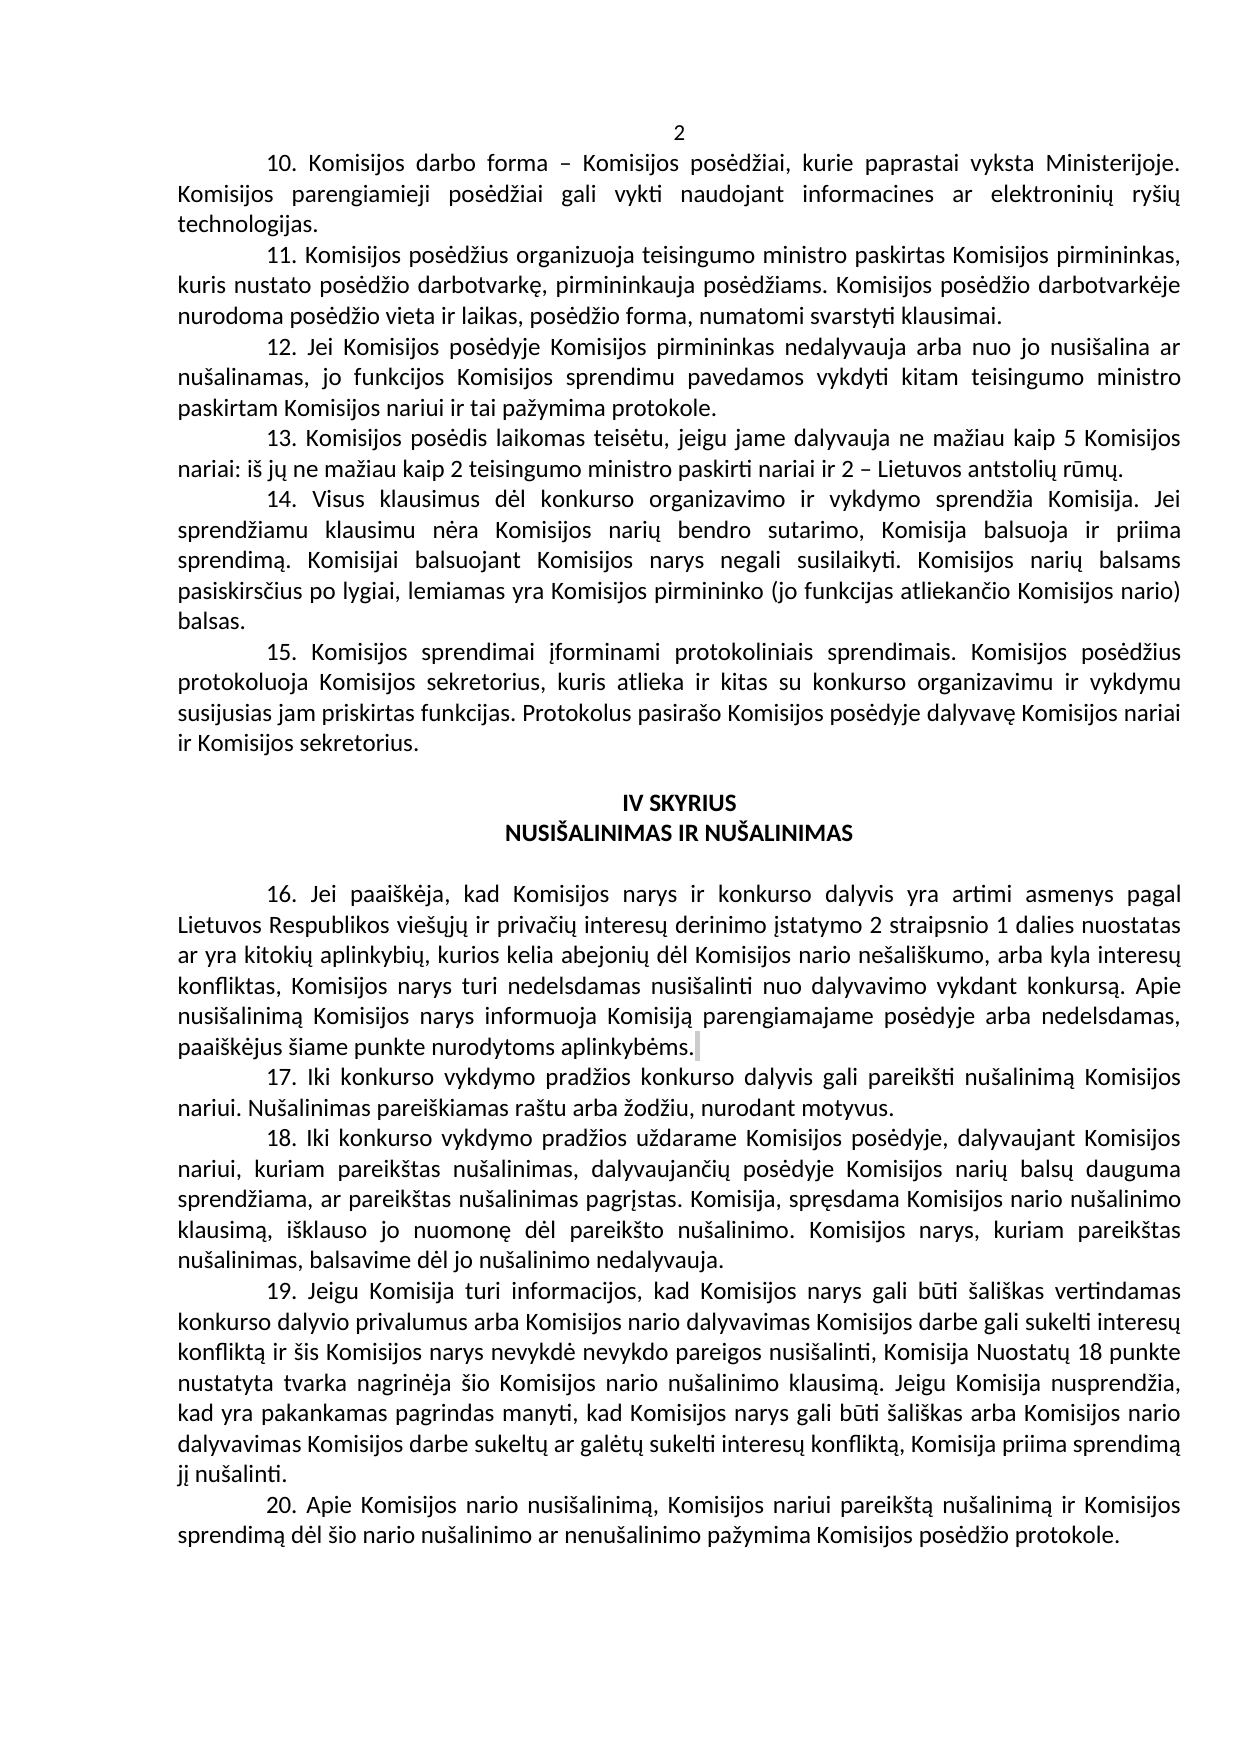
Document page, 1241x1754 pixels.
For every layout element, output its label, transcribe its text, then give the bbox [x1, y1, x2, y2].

text 11. Komisijos posėdžius organizuoja teisingumo ministro paskirtas Komisijos pirmininkas, kuris nustato posėdžio darbotvarkę, pirmininkauja posėdžiams. Komisijos posėdžio darbotvarkėje nurodoma posėdžio vieta ir laikas, posėdžio forma, numatomi svarstyti klausimai. [177, 239, 1181, 331]
text 13. Komisijos posėdis laikomas teisėtu, jeigu jame dalyvauja ne mažiau kaip 5 Komisijos nariai: iš jų ne mažiau kaip 2 teisingumo ministro paskirti nariai ir 2 – Lietuvos antstolių rūmų. [177, 422, 1181, 483]
text 16. Jei paaiškėja, kad Komisijos narys ir konkurso dalyvis yra artimi asmenys pagal Lietuvos Respublikos viešųjų ir privačių interesų derinimo įstatymo 2 straipsnio 1 dalies nuostatas ar yra kitokių aplinkybių, kurios kelia abejonių dėl Komisijos nario nešališkumo, arba kyla interesų konfliktas, Komisijos narys turi nedelsdamas nusišalinti nuo dalyvavimo vykdant konkursą. Apie nusišalinimą Komisijos narys informuoja Komisiją parengiamajame posėdyje arba nedelsdamas, paaiškėjus šiame punkte nurodytoms aplinkybėms. [177, 878, 1181, 1061]
text 15. Komisijos sprendimai įforminami protokoliniais sprendimais. Komisijos posėdžius protokoluoja Komisijos sekretorius, kuris atlieka ir kitas su konkurso organizavimu ir vykdymu susijusias jam priskirtas funkcijas. Protokolus pasirašo Komisijos posėdyje dalyvavę Komisijos nariai ir Komisijos sekretorius. [177, 636, 1181, 758]
text 20. Apie Komisijos nario nusišalinimą, Komisijos nariui pareikštą nušalinimą ir Komisijos sprendimą dėl šio nario nušalinimo ar nenušalinimo pažymima Komisijos posėdžio protokole. [177, 1489, 1181, 1550]
text 14. Visus klausimus dėl konkurso organizavimo ir vykdymo sprendžia Komisija. Jei sprendžiamu klausimu nėra Komisijos narių bendro sutarimo, Komisija balsuoja ir priima sprendimą. Komisijai balsuojant Komisijos narys negali susilaikyti. Komisijos narių balsams pasiskirsčius po lygiai, lemiamas yra Komisijos pirmininko (jo funkcijas atliekančio Komisijos nario) balsas. [177, 483, 1181, 636]
text 19. Jeigu Komisija turi informacijos, kad Komisijos narys gali būti šališkas vertindamas konkurso dalyvio privalumus arba Komisijos nario dalyvavimas Komisijos darbe gali sukelti interesų konfliktą ir šis Komisijos narys nevykdė nevykdo pareigos nusišalinti, Komisija Nuostatų 18 punkte nustatyta tvarka nagrinėja šio Komisijos nario nušalinimo klausimą. Jeigu Komisija nusprendžia, kad yra pakankamas pagrindas manyti, kad Komisijos narys gali būti šališkas arba Komisijos nario dalyvavimas Komisijos darbe sukeltų ar galėtų sukelti interesų konfliktą, Komisija priima sprendimą jį nušalinti. [177, 1275, 1181, 1489]
text NUSIŠALINIMAS IR NUŠALINIMAS [177, 817, 1181, 848]
text 10. Komisijos darbo forma – Komisijos posėdžiai, kurie paprastai vyksta Ministerijoje. Komisijos parengiamieji posėdžiai gali vykti naudojant informacines ar elektroninių ryšių technologijas. [177, 148, 1181, 239]
text 12. Jei Komisijos posėdyje Komisijos pirmininkas nedalyvauja arba nuo jo nusišalina ar nušalinamas, jo funkcijos Komisijos sprendimu pavedamos vykdyti kitam teisingumo ministro paskirtam Komisijos nariui ir tai pažymima protokole. [177, 331, 1181, 422]
text IV SKYRIUS [177, 787, 1181, 817]
text 18. Iki konkurso vykdymo pradžios uždarame Komisijos posėdyje, dalyvaujant Komisijos nariui, kuriam pareikštas nušalinimas, dalyvaujančių posėdyje Komisijos narių balsų dauguma sprendžiama, ar pareikštas nušalinimas pagrįstas. Komisija, spręsdama Komisijos nario nušalinimo klausimą, išklauso jo nuomonę dėl pareikšto nušalinimo. Komisijos narys, kuriam pareikštas nušalinimas, balsavime dėl jo nušalinimo nedalyvauja. [177, 1122, 1181, 1275]
text 17. Iki konkurso vykdymo pradžios konkurso dalyvis gali pareikšti nušalinimą Komisijos nariui. Nušalinimas pareiškiamas raštu arba žodžiu, nurodant motyvus. [177, 1061, 1181, 1122]
